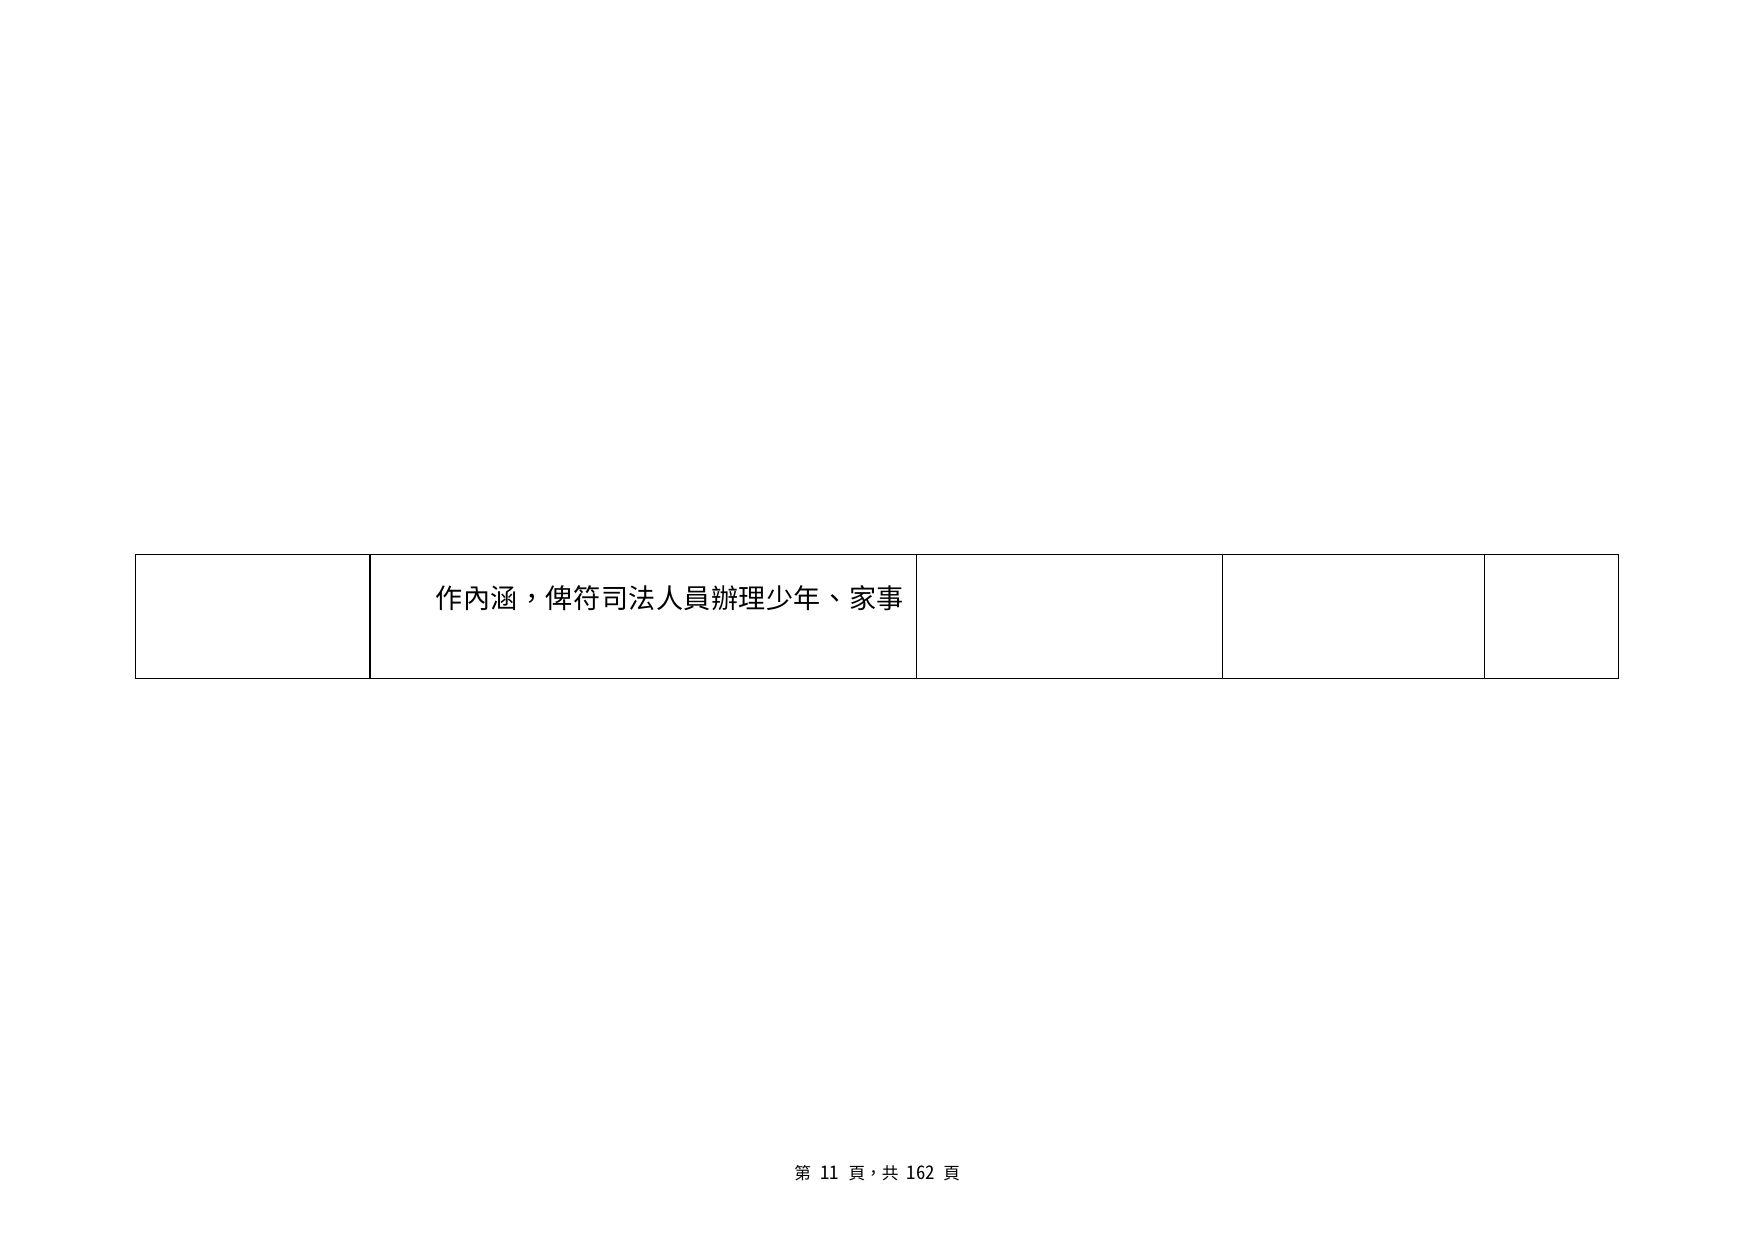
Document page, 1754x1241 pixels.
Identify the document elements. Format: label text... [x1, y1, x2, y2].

table_cell [1223, 555, 1484, 678]
table_cell [917, 555, 1222, 678]
table_cell 本次修正重點如下: 綜合行政職系原住民族行政子項，增列原住民族事務相關工作內涵，俾符原住民族基本法規定意旨。 司法行政職系少年調查保護子項及家事調查子項，增列心理及社會工作相關工作內涵，俾符司法人員辦理少年、家事事件實務現況。 經建行政職系增訂海洋行政子項，俾與公務人員高等考試三級考試所設經建行政職系海洋行政考試類科相對應。 地政職系增列原住民族土地之利用工作內涵，俾與依山坡地保育利用條例授權訂定之原住民保留地開發管理辦法規定一致。 資訊處理職系增訂資通安全子項，將原資訊工程與安全子項工作內涵修正移列，以應資訊化、網路化、資訊安全及各種新創科技發展。 [371, 555, 916, 678]
table_cell [136, 555, 369, 678]
table_cell [1485, 555, 1618, 678]
